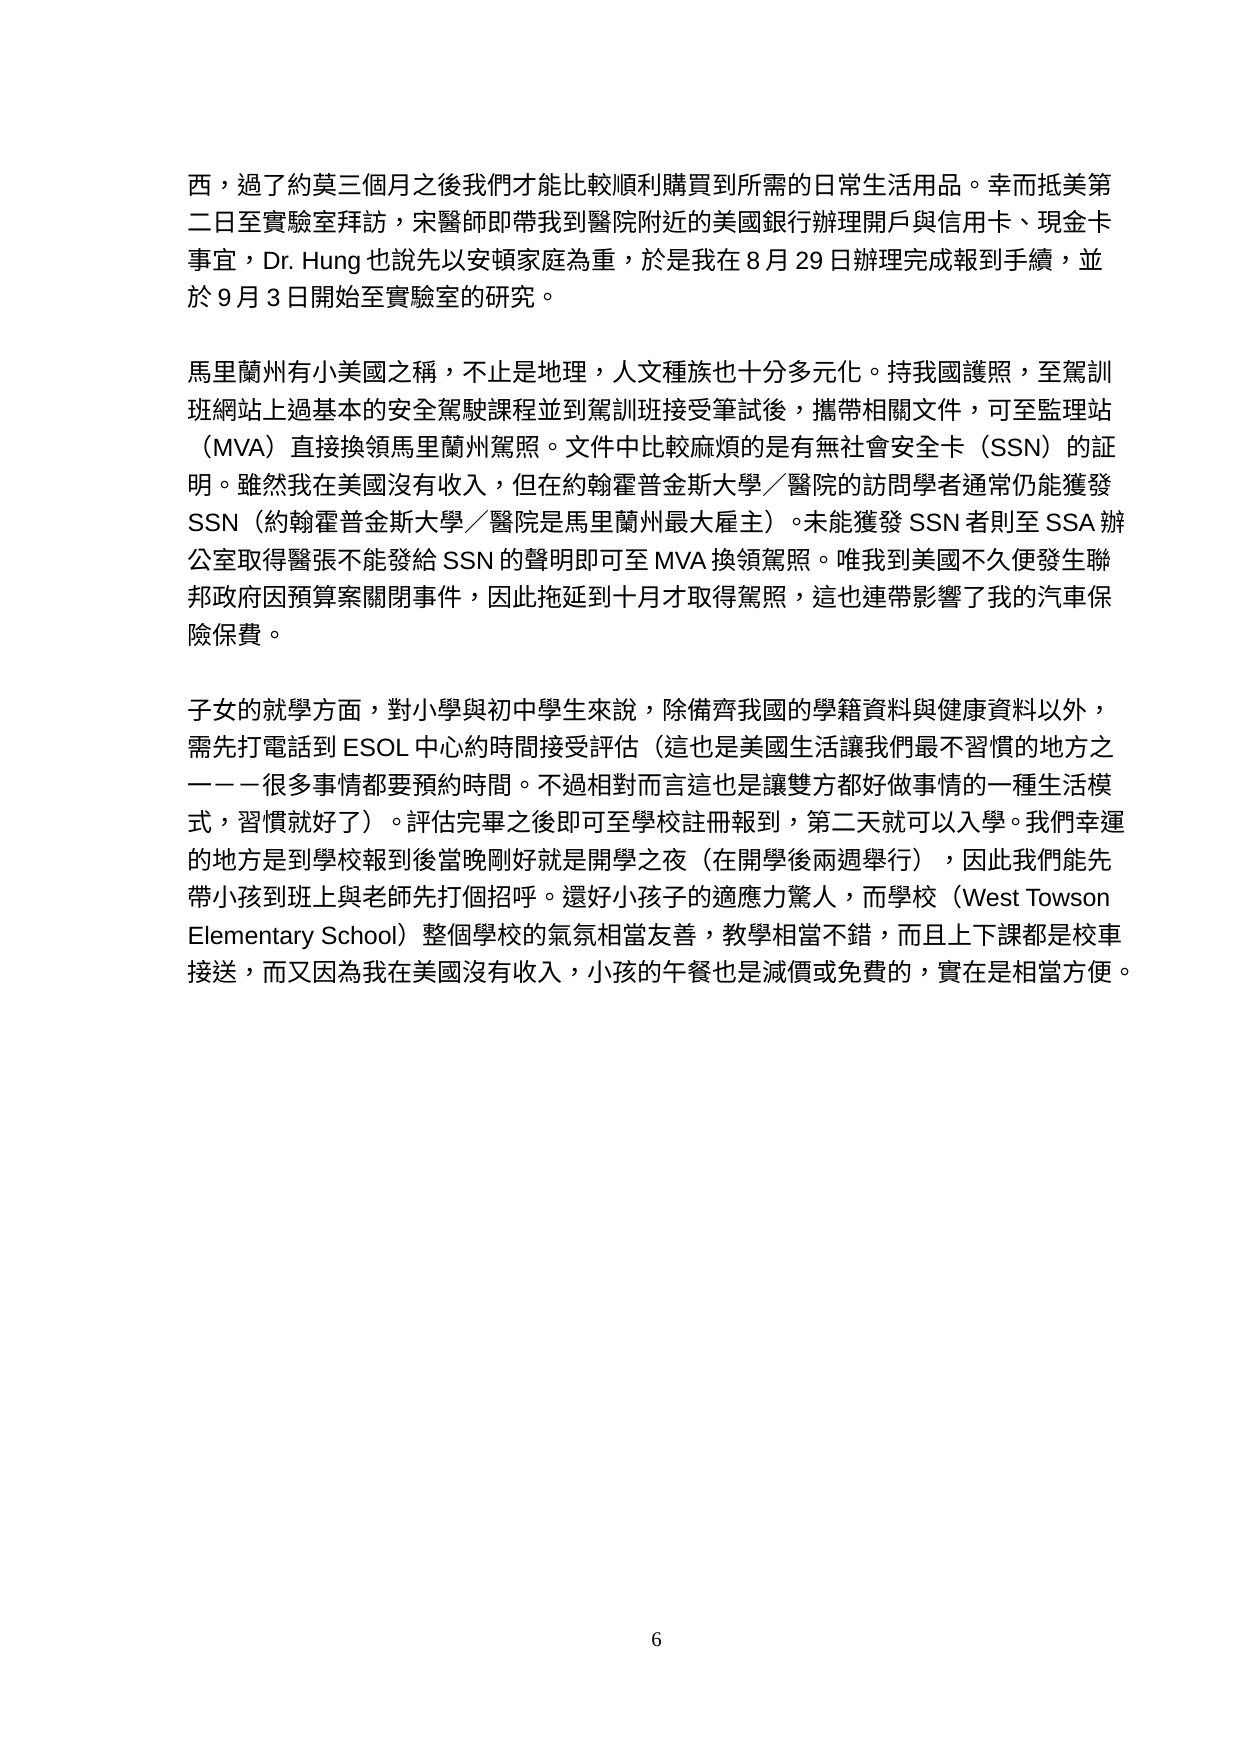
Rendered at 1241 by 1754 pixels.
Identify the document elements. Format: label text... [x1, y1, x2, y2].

text 子女的就學方面，對小學與初中學生來說，除備齊我國的學籍資料與健康資料以外，需先打電話到ESOL中心約時間接受評估（這也是美國生活讓我們最不習慣的地方之一－－很多事情都要預約時間。不過相對而言這也是讓雙方都好做事情的一種生活模式，習慣就好了）。評估完畢之後即可至學校註冊報到，第二天就可以入學。我們幸運的地方是到學校報到後當晚剛好就是開學之夜（在開學後兩週舉行），因此我們能先帶小孩到班上與老師先打個招呼。還好小孩子的適應力驚人，而學校（West Towson Elementary School）整個學校的氣氛相當友善，教學相當不錯，而且上下課都是校車接送，而又因為我在美國沒有收入，小孩的午餐也是減價或免費的，實在是相當方便。 [187, 689, 1125, 989]
text 馬里蘭州有小美國之稱，不止是地理，人文種族也十分多元化。持我國護照，至駕訓班網站上過基本的安全駕駛課程並到駕訓班接受筆試後，攜帶相關文件，可至監理站（MVA）直接換領馬里蘭州駕照。文件中比較麻煩的是有無社會安全卡（SSN）的証明。雖然我在美國沒有收入，但在約翰霍普金斯大學／醫院的訪問學者通常仍能獲發SSN（約翰霍普金斯大學／醫院是馬里蘭州最大雇主）。未能獲發SSN者則至SSA辦公室取得醫張不能發給SSN的聲明即可至MVA換領駕照。唯我到美國不久便發生聯邦政府因預算案關閉事件，因此拖延到十月才取得駕照，這也連帶影響了我的汽車保險保費。 [187, 352, 1125, 652]
text 抵美前十天的生活主要是安頓家庭。在美國，無車不可行，但是租車也很方便。因此在國內即已先行預約租車，並請租車公司派人接我去取車。唯因使用國際駕照，加以尚無汽車相關保險，因此除了租金較貴以外，又加保所有的車體與人身意外險。接著便是出門採買與加油。感謝耳鼻喉部蘇性豪醫師出借的衛星導航器，在美國的這一年多靠著它才能四處遊走。在異國的前幾天，即便是到超級市場或是加油，都是一場探險。國內自助加油風氣不盛，加以還沒有現金卡或信用卡，因此必須到櫃檯付現金並說明預加油金額以及所停加油機號碼，才能加油。超級市場也不一定買得到我們想要的東西，過了約莫三個月之後我們才能比較順利購買到所需的日常生活用品。幸而抵美第二日至實驗室拜訪，宋醫師即帶我到醫院附近的美國銀行辦理開戶與信用卡、現金卡事宜，Dr. Hung也說先以安頓家庭為重，於是我在8月29日辦理完成報到手續，並於9月3日開始至實驗室的研究。 [187, 164, 1125, 314]
